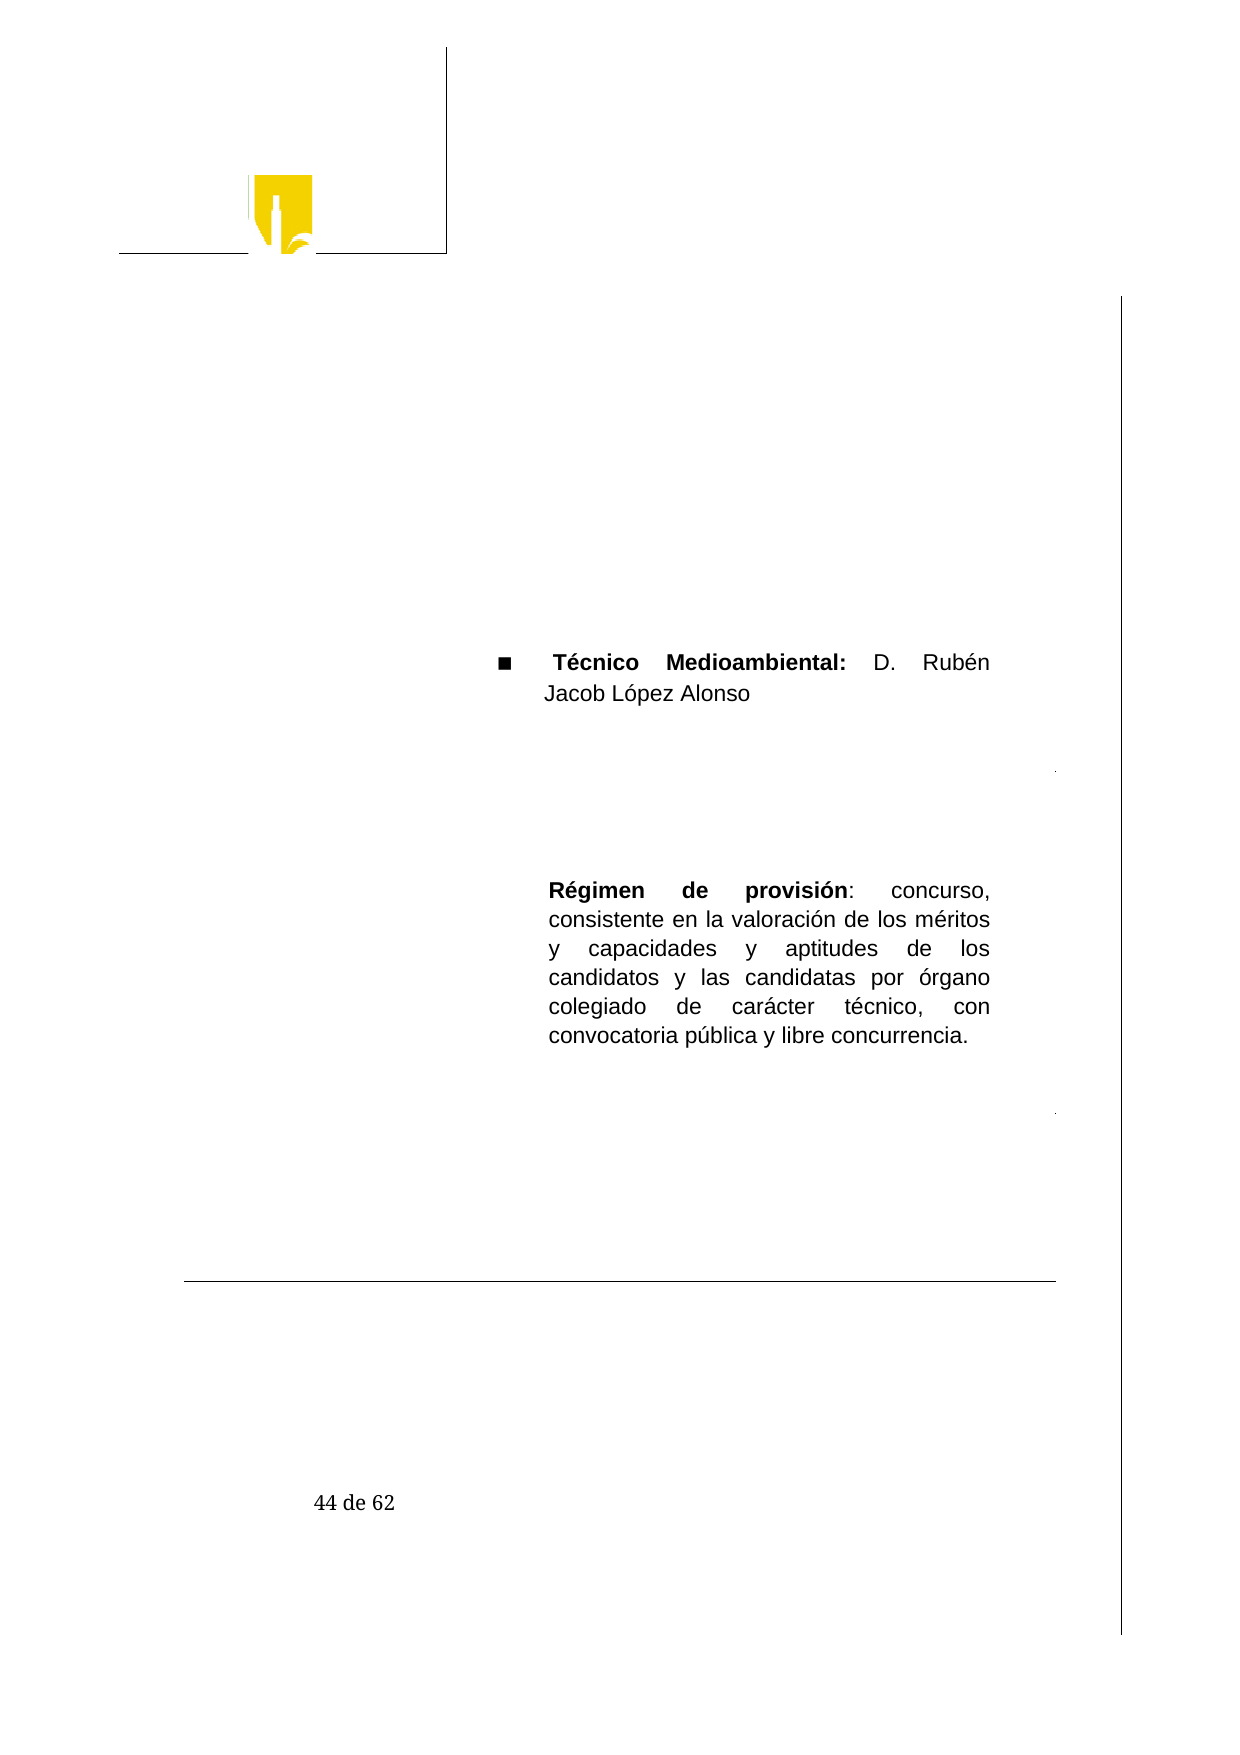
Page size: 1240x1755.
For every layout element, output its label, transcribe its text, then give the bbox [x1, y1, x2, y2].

text Régimen de provisión: concurso, consistente en la valoración de los méritos y capacidades y aptitudes de los candidatos y las candidatas por órgano colegiado de carácter técnico, con convocatoria pública y libre concurrencia. [484, 812, 1055, 1113]
list [432, 579, 1055, 650]
list Técnico Medioambiental: D. Rubén Jacob López Alonso [432, 651, 1055, 771]
